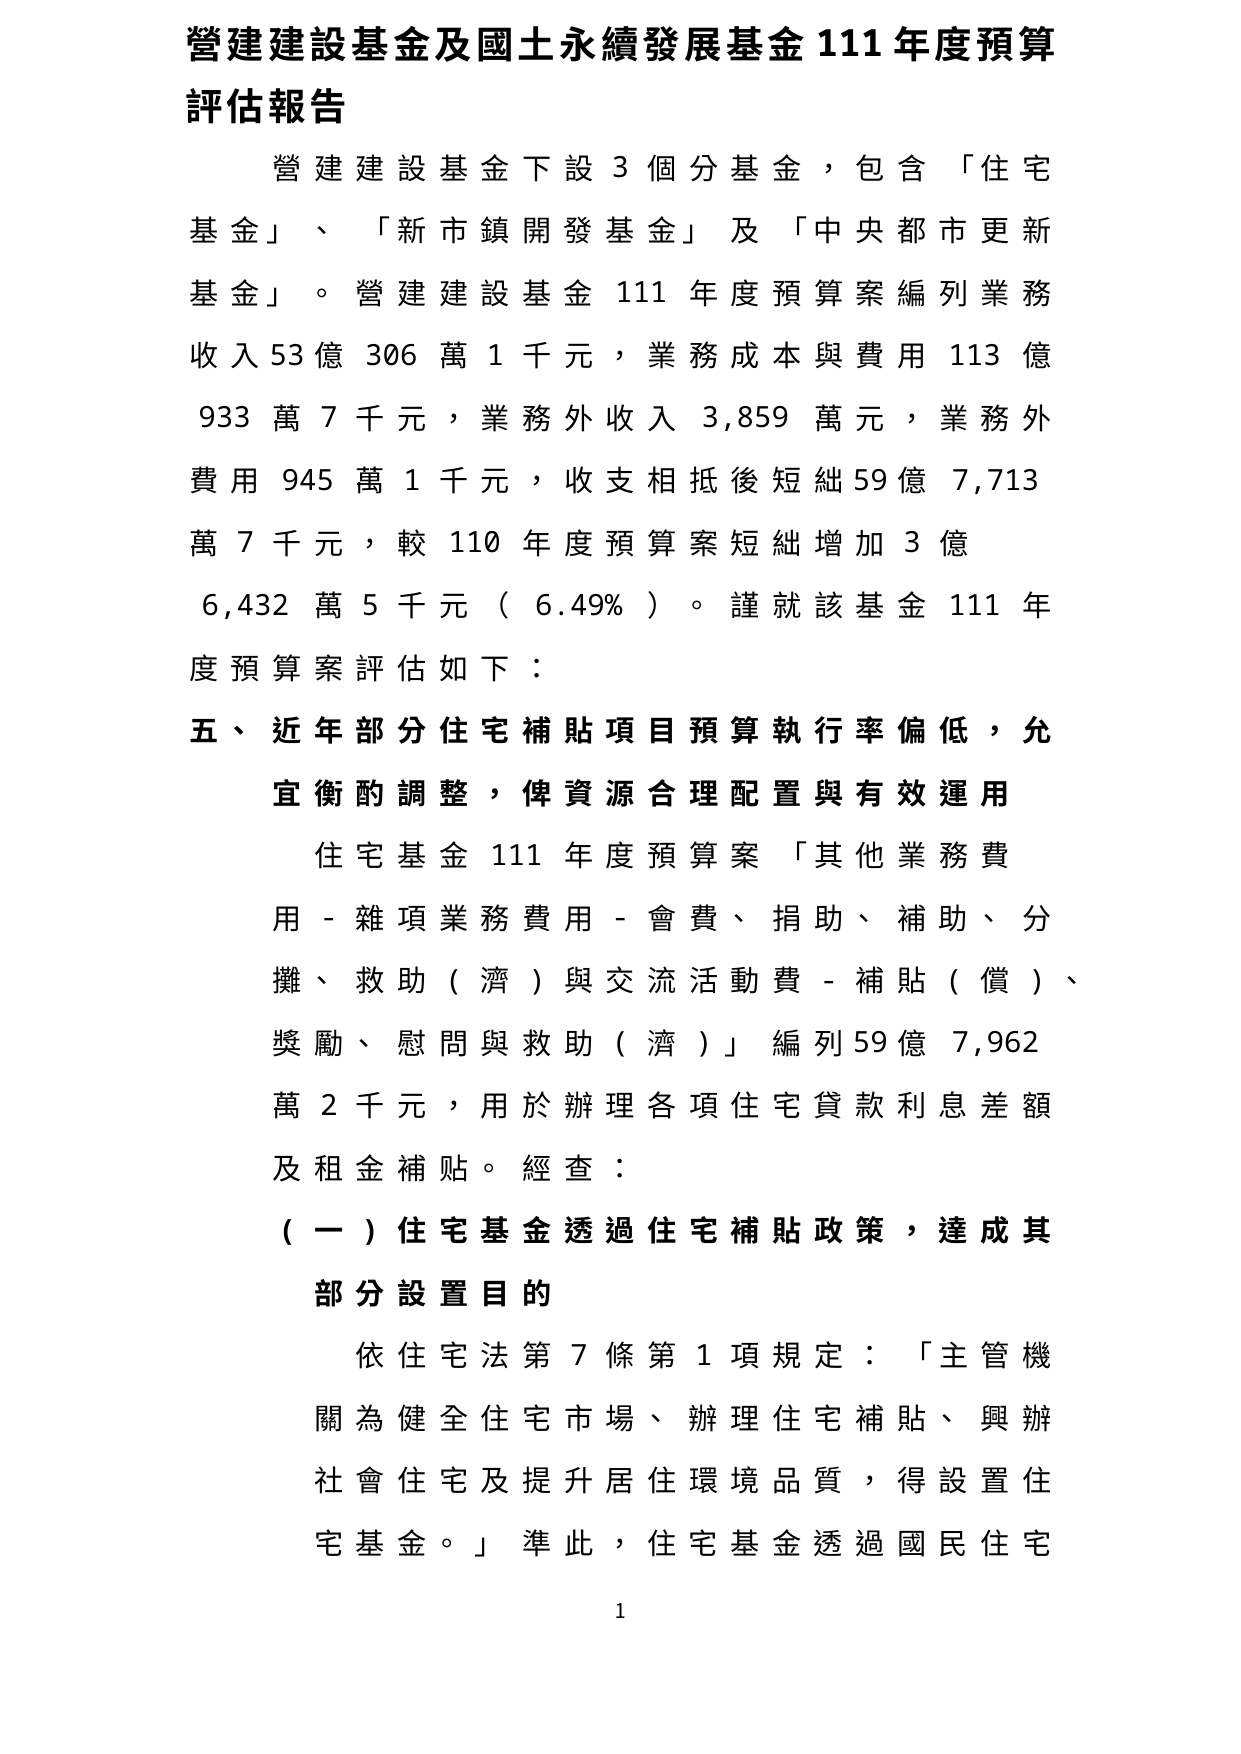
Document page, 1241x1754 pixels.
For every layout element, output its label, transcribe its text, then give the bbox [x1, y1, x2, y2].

text 住宅基金111年度預算案「其他業務費用-雜項業務費用-會費、捐助、補助、分攤、救助(濟)與交流活動費-補貼(償)、獎勵、慰問與救助(濟)」編列59億7,962萬2千元，用於辦理各項住宅貸款利息差額及租金補贴。經查： [242, 812, 1058, 1187]
text 依住宅法第7條第1項規定：「主管機關為健全住宅市場、辦理住宅補貼、興辦社會住宅及提升居住環境品質，得設置住宅基金。」準此，住宅基金透過國民住宅 [271, 1312, 1058, 1562]
text (一)住宅基金透過住宅補貼政策，達成其部分設置目的 [242, 1187, 1058, 1312]
text 營建建設基金及國土永續發展基金111年度預算評估報告 [183, 0, 1058, 125]
text 五、近年部分住宅補貼項目預算執行率偏低，允宜衡酌調整，俾資源合理配置與有效運用 [183, 687, 1058, 812]
text 營建建設基金下設3個分基金，包含「住宅基金」、「新市鎮開發基金」及「中央都市更新基金」。營建建設基金111年度預算案編列業務收入53億306萬1千元，業務成本與費用113億933萬7千元，業務外收入3,859萬元，業務外費用945萬1千元，收支相抵後短絀59億7,713萬7千元，較110年度預算案短絀增加3億6,432萬5千元（6.49%）。謹就該基金111年度預算案評估如下： [183, 125, 1058, 687]
